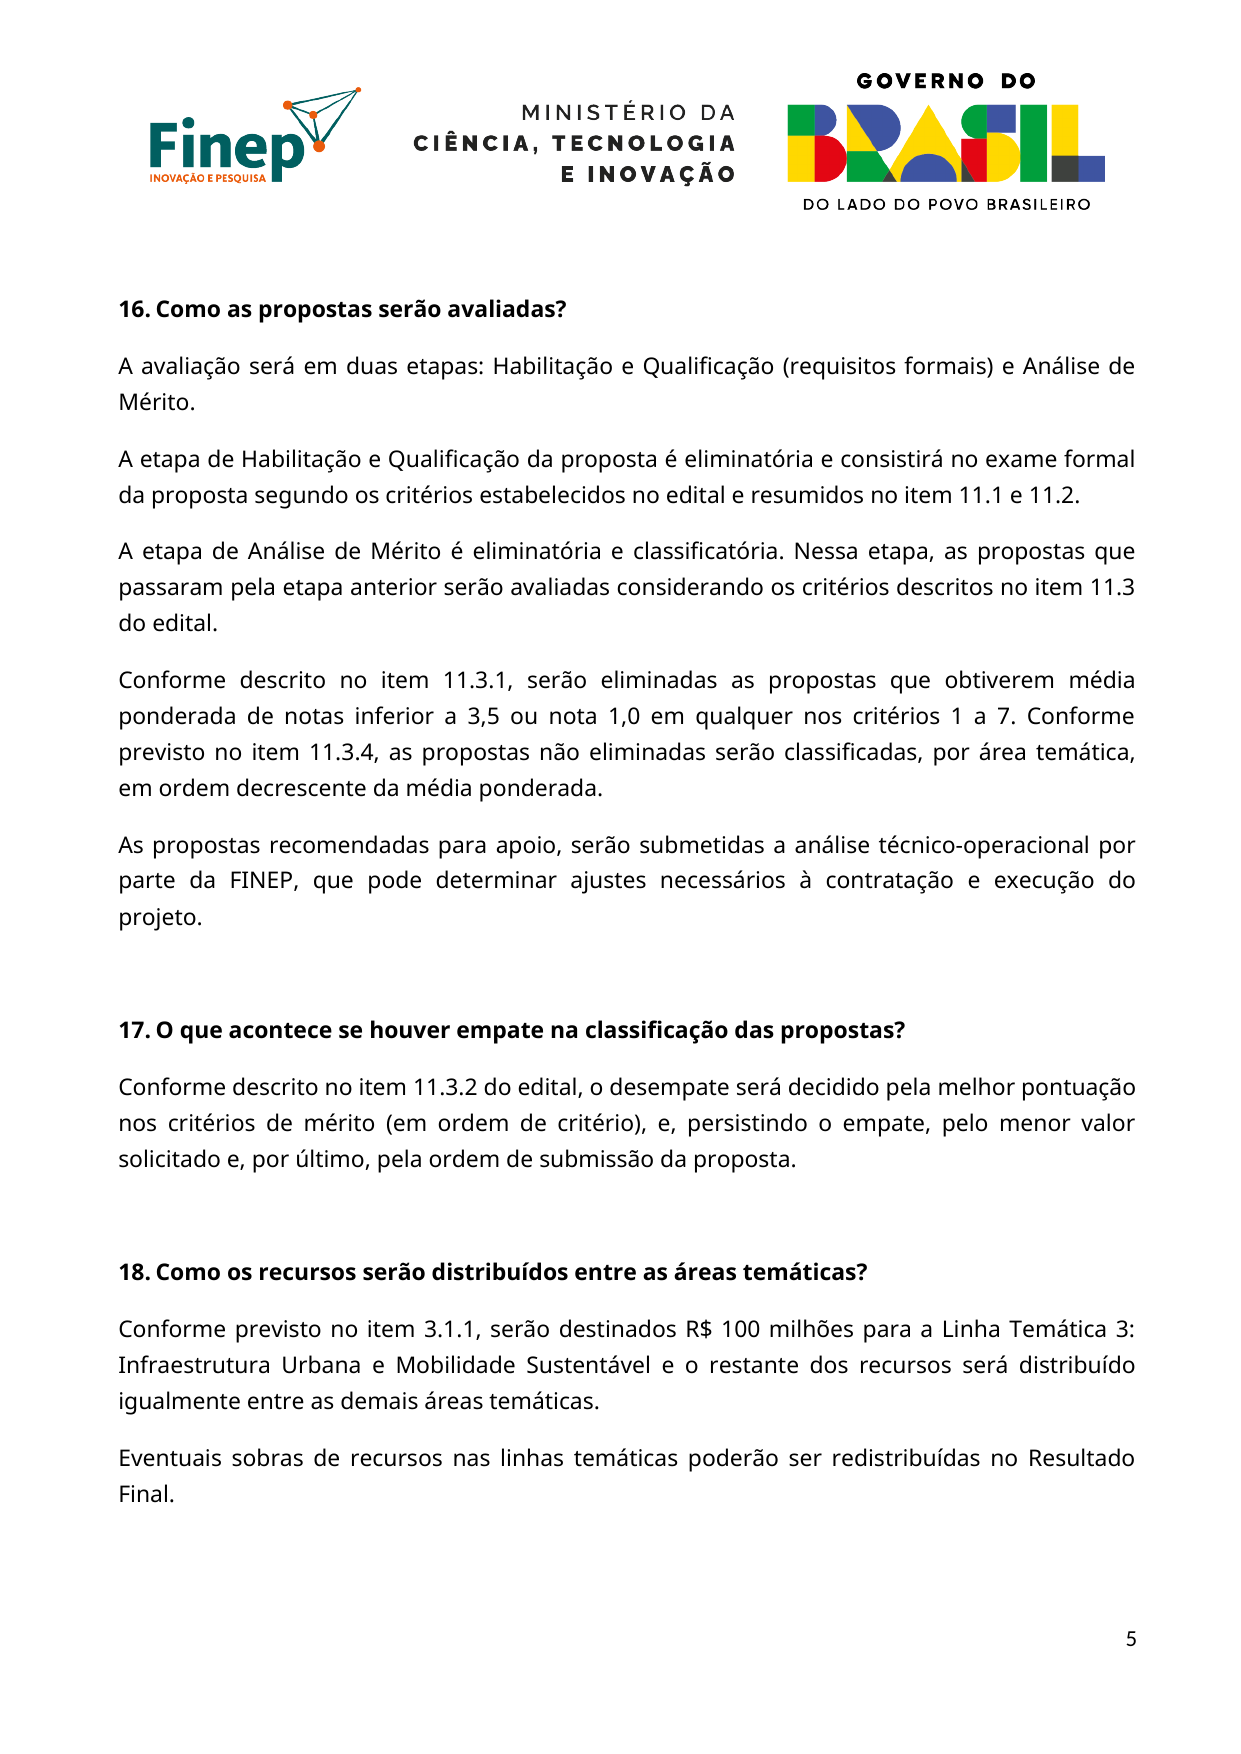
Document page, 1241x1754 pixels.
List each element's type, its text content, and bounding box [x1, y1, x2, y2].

text Conforme descrito no item 11.3.1, serão eliminadas as propostas que obtiverem média ponderada de notas inferior a 3,5 ou nota 1,0 em qualquer nos critérios 1 a 7. Conforme previsto no item 11.3.4, as propostas não eliminadas serão classificadas, por área temática, em ordem decrescente da média ponderada. [118, 664, 1137, 803]
text Conforme previsto no item 3.1.1, serão destinados R$ 100 milhões para a Linha Temática 3: Infraestrutura Urbana e Mobilidade Sustentável e o restante dos recursos será distribuído igualmente entre as demais áreas temáticas. [118, 1313, 1137, 1416]
text As propostas recomendadas para apoio, serão submetidas a análise técnico-operacional por parte da FINEP, que pode determinar ajustes necessários à contratação e execução do projeto. [118, 828, 1137, 932]
list O que acontece se houver empate na classificação das propostas? [118, 1014, 1137, 1045]
list Como os recursos serão distribuídos entre as áreas temáticas? [118, 1256, 1137, 1287]
text Eventuais sobras de recursos nas linhas temáticas poderão ser redistribuídas no Resultado Final. [118, 1442, 1137, 1509]
text A etapa de Habilitação e Qualificação da proposta é eliminatória e consistirá no exame formal da proposta segundo os critérios estabelecidos no edital e resumidos no item 11.1 e 11.2. [118, 443, 1137, 510]
text A etapa de Análise de Mérito é eliminatória e classificatória. Nessa etapa, as propostas que passaram pela etapa anterior serão avaliadas considerando os critérios descritos no item 11.3 do edital. [118, 535, 1137, 638]
text Conforme descrito no item 11.3.2 do edital, o desempate será decidido pela melhor pontuação nos critérios de mérito (em ordem de critério), e, persistindo o empate, pelo menor valor solicitado e, por último, pela ordem de submissão da proposta. [118, 1071, 1137, 1174]
list Como as propostas serão avaliadas? [118, 293, 1137, 324]
text A avaliação será em duas etapas: Habilitação e Qualificação (requisitos formais) e Análise de Mérito. [118, 350, 1137, 417]
